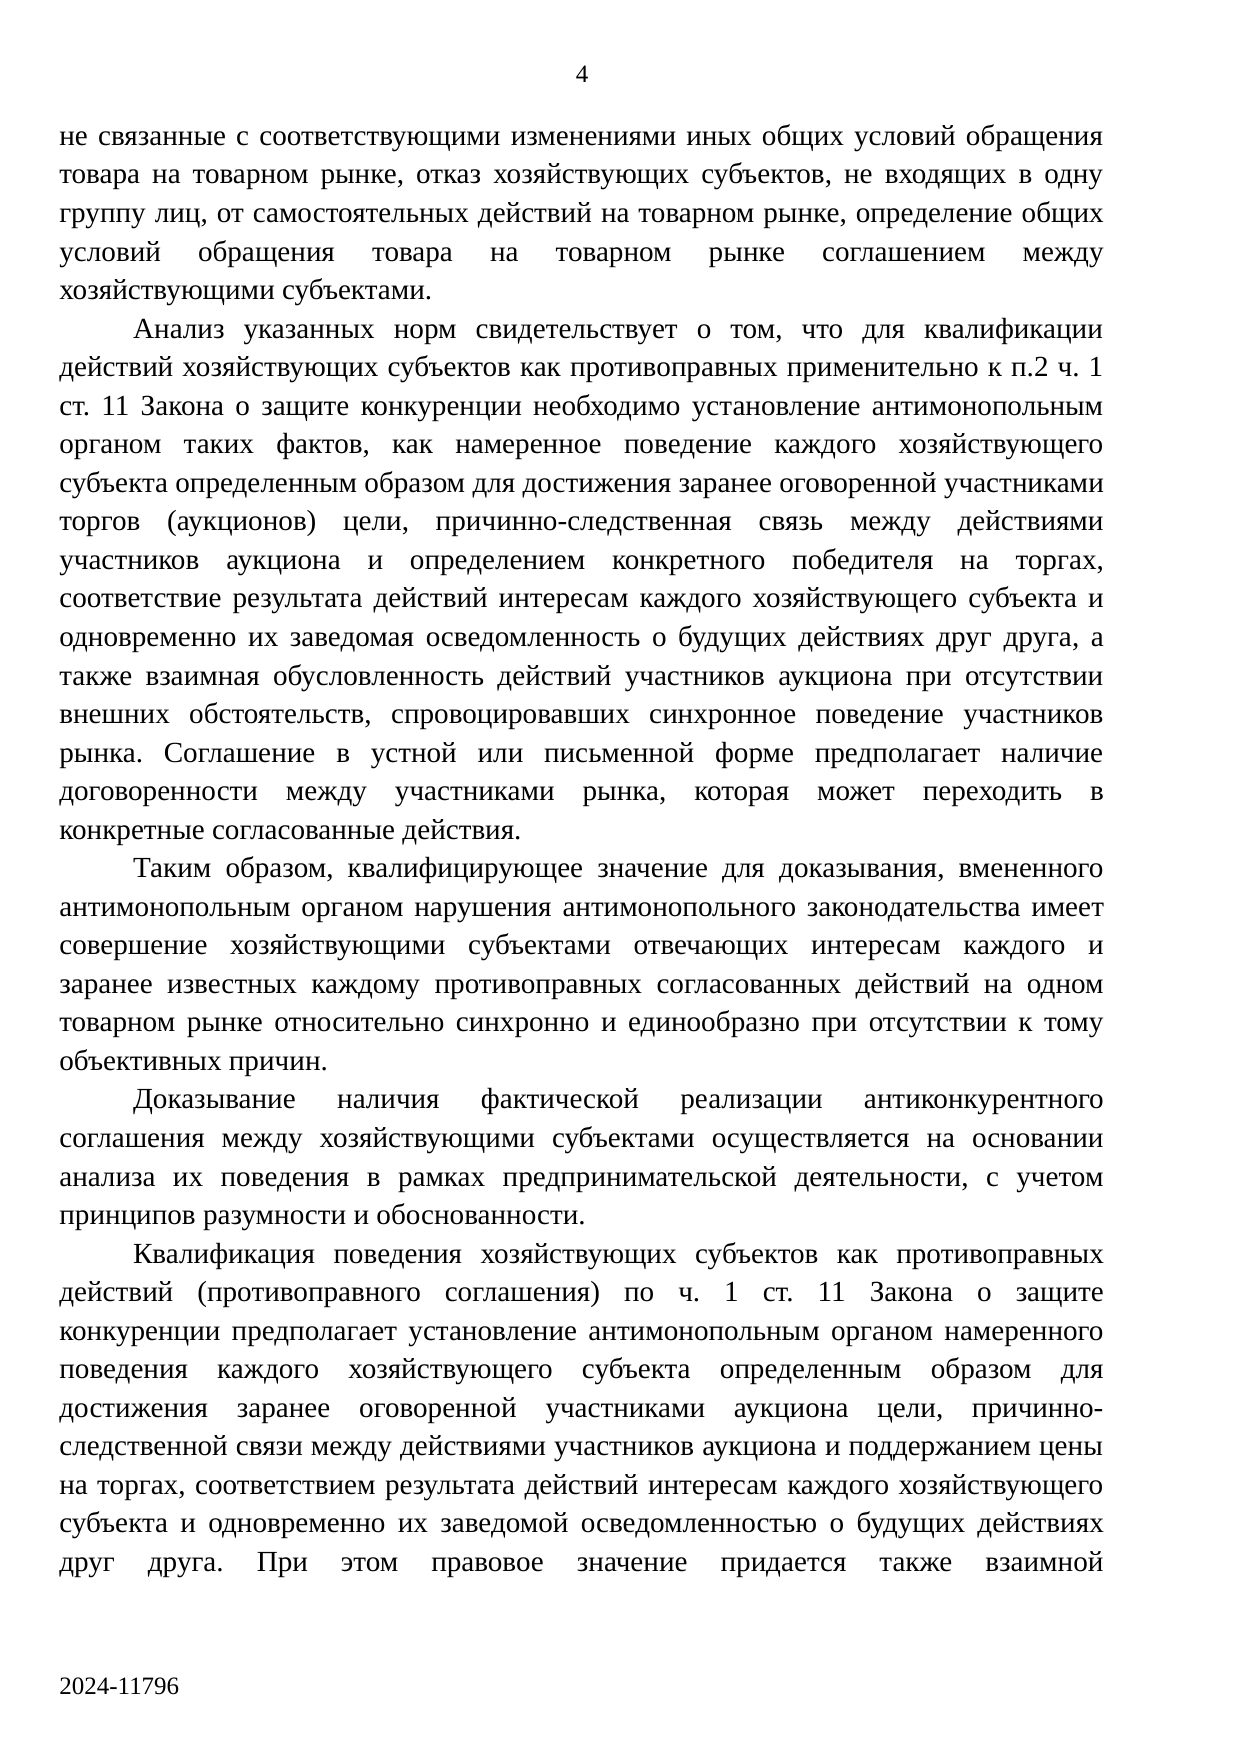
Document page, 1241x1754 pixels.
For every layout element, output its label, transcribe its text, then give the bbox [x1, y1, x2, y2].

text Таким образом, квалифицирующее значение для доказывания, вмененного антимонопольным органом нарушения антимонопольного законодательства имеет совершение хозяйствующими субъектами отвечающих интересам каждого и заранее известных каждому противоправных согласованных действий на одном товарном рынке относительно синхронно и единообразно при отсутствии к тому объективных причин. [59, 850, 1104, 1077]
text не связанные с соответствующими изменениями иных общих условий обращения товара на товарном рынке, отказ хозяйствующих субъектов, не входящих в одну группу лиц, от самостоятельных действий на товарном рынке, определение общих условий обращения товара на товарном рынке соглашением между хозяйствующими субъектами. [59, 118, 1104, 306]
text Анализ указанных норм свидетельствует о том, что для квалификации действий хозяйствующих субъектов как противоправных применительно к п.2 ч. 1 ст. 11 Закона о защите конкуренции необходимо установление антимонопольным органом таких фактов, как намеренное поведение каждого хозяйствующего субъекта определенным образом для достижения заранее оговоренной участниками торгов (аукционов) цели, причинно-следственная связь между действиями участников аукциона и определением конкретного победителя на торгах, соответствие результата действий интересам каждого хозяйствующего субъекта и одновременно их заведомая осведомленность о будущих действиях друг друга, а также взаимная обусловленность действий участников аукциона при отсутствии внешних обстоятельств, спровоцировавших синхронное поведение участников рынка. Соглашение в устной или письменной форме предполагает наличие договоренности между участниками рынка, которая может переходить в конкретные согласованные действия. [59, 311, 1104, 845]
text Квалификация поведения хозяйствующих субъектов как противоправных действий (противоправного соглашения) по ч. 1 ст. 11 Закона о защите конкуренции предполагает установление антимонопольным органом намеренного поведения каждого хозяйствующего субъекта определенным образом для достижения заранее оговоренной участниками аукциона цели, причинно-следственной связи между действиями участников аукциона и поддержанием цены на торгах, соответствием результата действий интересам каждого хозяйствующего субъекта и одновременно их заведомой осведомленностью о будущих действиях друг друга. При этом правовое значение придается также взаимной [59, 1236, 1104, 1578]
text Доказывание наличия фактической реализации антиконкурентного соглашения между хозяйствующими субъектами осуществляется на основании анализа их поведения в рамках предпринимательской деятельности, с учетом принципов разумности и обоснованности. [59, 1082, 1104, 1231]
